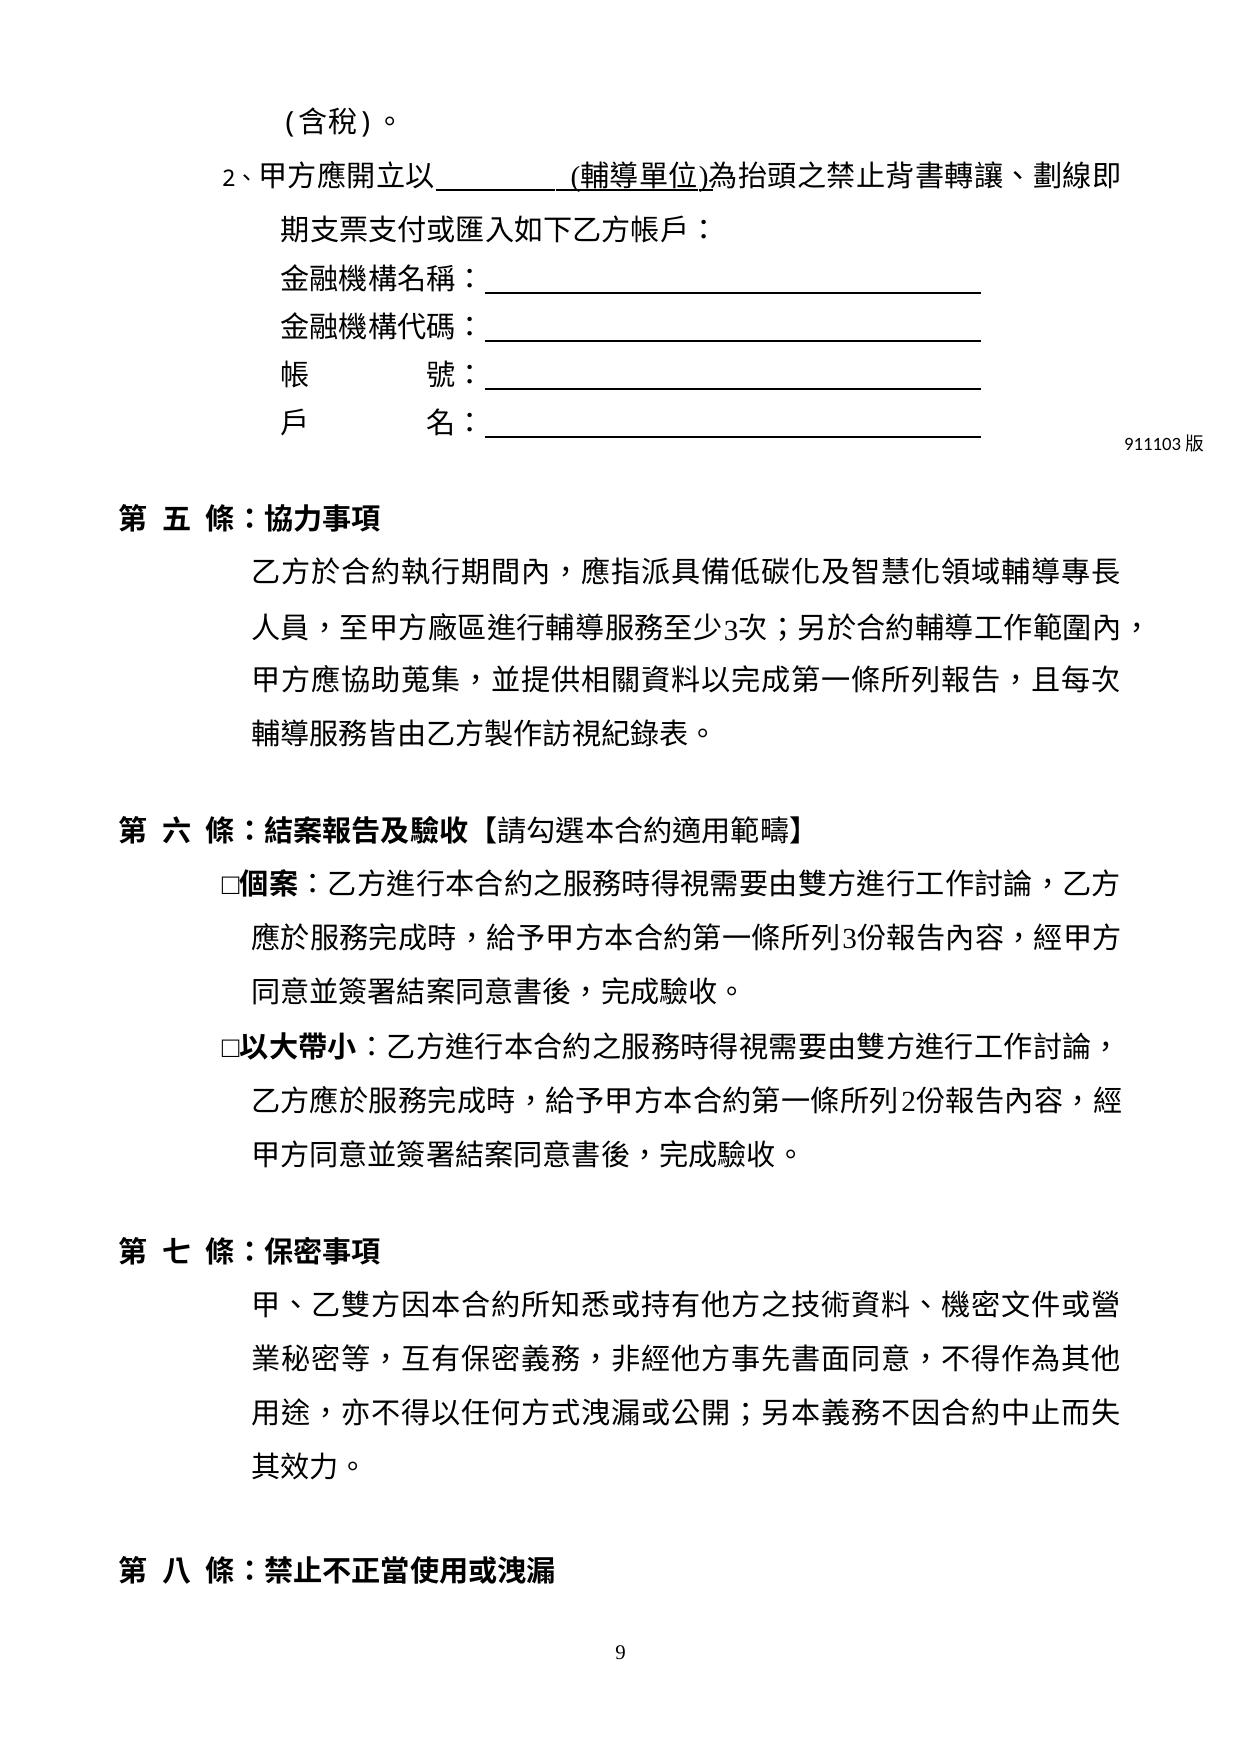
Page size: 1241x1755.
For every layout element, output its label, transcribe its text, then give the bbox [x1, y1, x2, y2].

text 甲、乙雙方因本合約所知悉或持有他方之技術資料、機密文件或營業秘密等，互有保密義務，非經他方事先書面同意，不得作為其他用途，亦不得以任何方式洩漏或公開；另本義務不因合約中止而失其效力。 [251, 1272, 1122, 1489]
text □個案：乙方進行本合約之服務時得視需要由雙方進行工作討論，乙方應於服務完成時，給予甲方本合約第一條所列3份報告內容，經甲方同意並簽署結案同意書後，完成驗收。 [222, 851, 1122, 1014]
text 第 五 條：協力事項 [118, 491, 1122, 539]
text 第 八 條：禁止不正當使用或洩漏 [118, 1543, 1122, 1591]
text 金融機構代碼： [118, 299, 1122, 347]
text 戶 名： [118, 395, 1122, 443]
list (含稅)。 [222, 89, 1122, 143]
text 帳 號： [118, 347, 1122, 395]
text 第 六 條：結案報告及驗收【請勾選本合約適用範疇】 [118, 803, 1122, 851]
text 乙方於合約執行期間內，應指派具備低碳化及智慧化領域輔導專長人員，至甲方廠區進行輔導服務至少3次；另於合約輔導工作範圍內，甲方應協助蒐集，並提供相關資料以完成第一條所列報告，且每次輔導服務皆由乙方製作訪視紀錄表。 [251, 539, 1122, 755]
list 甲方應開立以 (輔導單位)為抬頭之禁止背書轉讓、劃線即期支票支付或匯入如下乙方帳戶： [222, 143, 1122, 251]
text 金融機構名稱： [118, 251, 1122, 299]
text 第 七 條：保密事項 [118, 1224, 1122, 1272]
text □以大帶小：乙方進行本合約之服務時得視需要由雙方進行工作討論，乙方應於服務完成時，給予甲方本合約第一條所列2份報告內容，經甲方同意並簽署結案同意書後，完成驗收。 [222, 1014, 1122, 1176]
